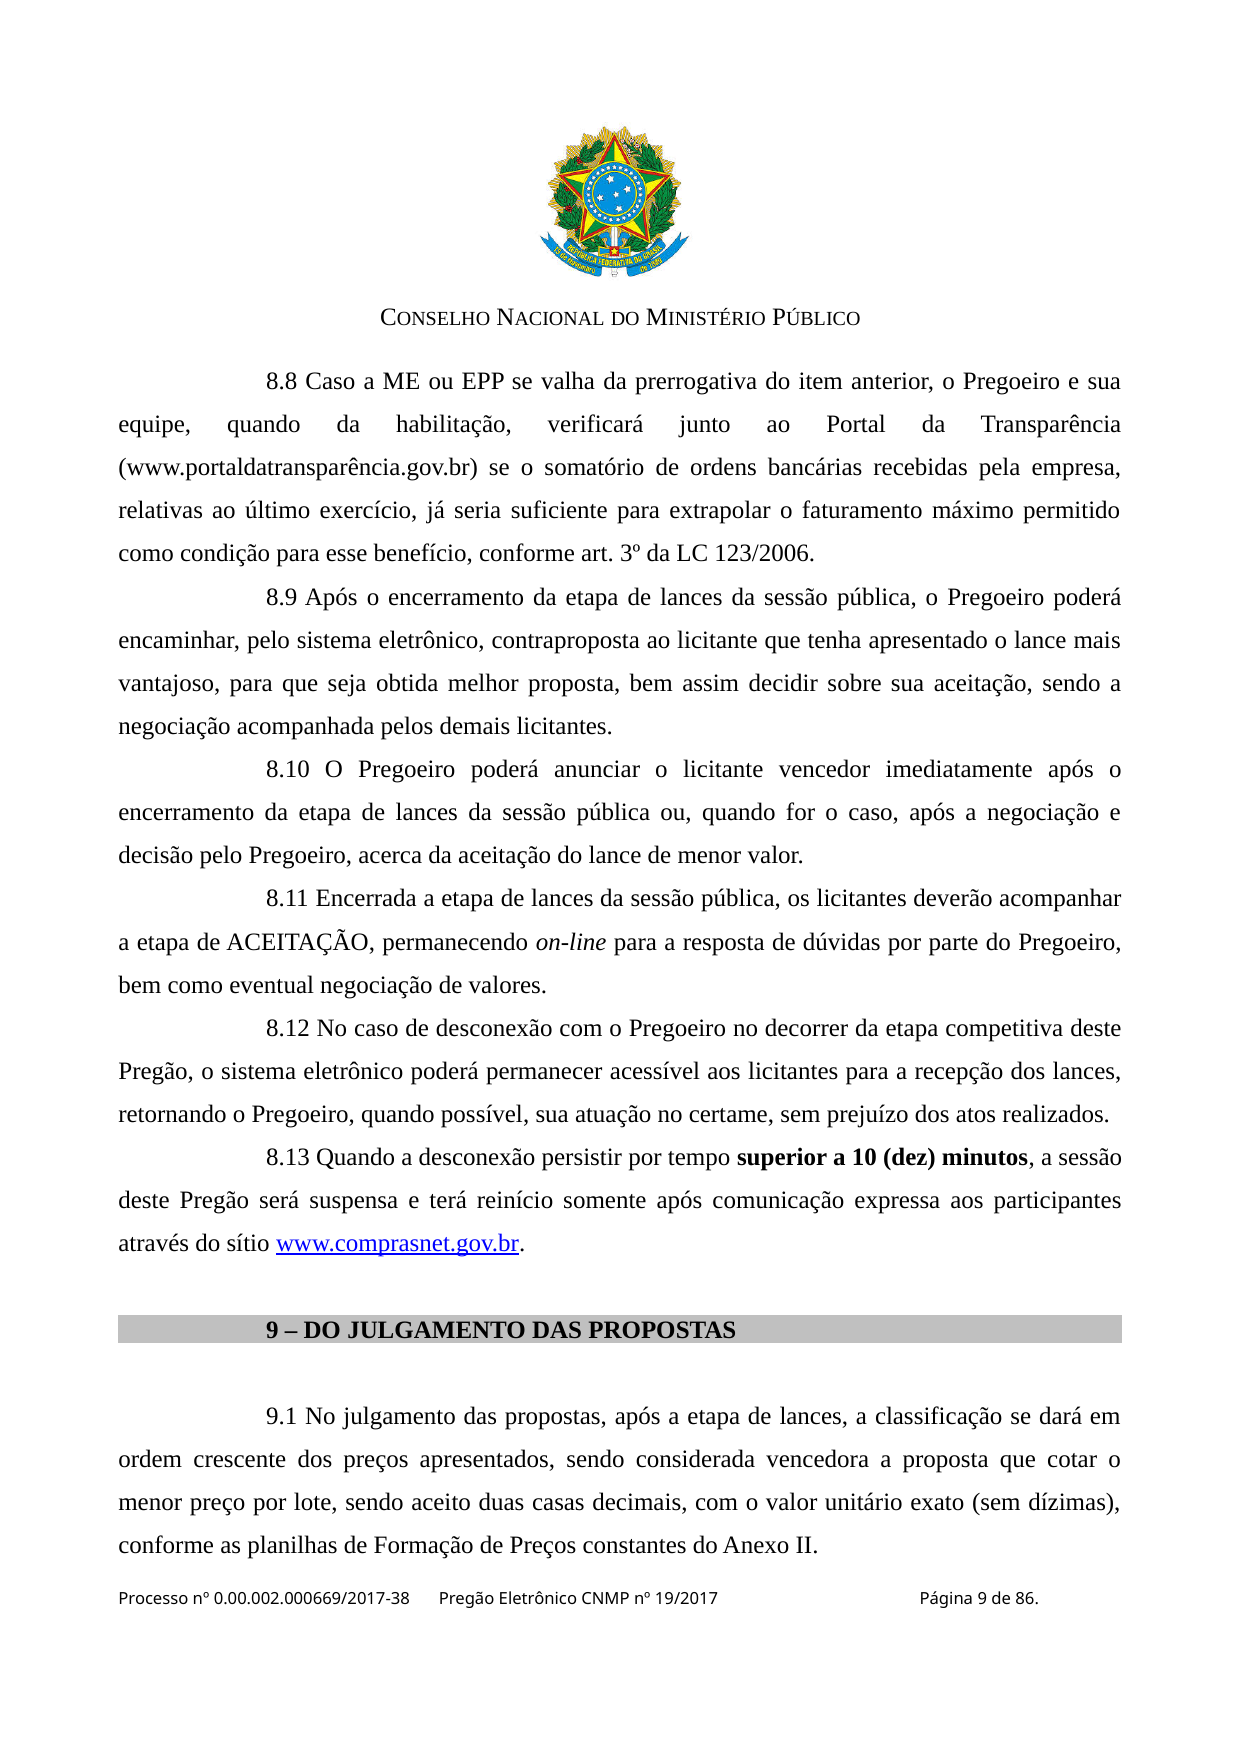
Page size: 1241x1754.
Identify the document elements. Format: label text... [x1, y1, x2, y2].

text 8.9 Após o encerramento da etapa de lances da sessão pública, o Pregoeiro poderá encaminhar, pelo sistema eletrônico, contraproposta ao licitante que tenha apresentado o lance mais vantajoso, para que seja obtida melhor proposta, bem assim decidir sobre sua aceitação, sendo a negociação acompanhada pelos demais licitantes. [118, 582, 1122, 740]
text 8.10 O Pregoeiro poderá anunciar o licitante vencedor imediatamente após o encerramento da etapa de lances da sessão pública ou, quando for o caso, após a negociação e decisão pelo Pregoeiro, acerca da aceitação do lance de menor valor. [118, 754, 1122, 869]
text 8.11 Encerrada a etapa de lances da sessão pública, os licitantes deverão acompanhar a etapa de ACEITAÇÃO, permanecendo on-line para a resposta de dúvidas por parte do Pregoeiro, bem como eventual negociação de valores. [118, 883, 1122, 998]
text 8.13 Quando a desconexão persistir por tempo superior a 10 (dez) minutos, a sessão deste Pregão será suspensa e terá reinício somente após comunicação expressa aos participantes através do sítio www.comprasnet.gov.br. [118, 1142, 1122, 1257]
text 8.8 Caso a ME ou EPP se valha da prerrogativa do item anterior, o Pregoeiro e sua equipe, quando da habilitação, verificará junto ao Portal da Transparência (www.portaldatransparência.gov.br) se o somatório de ordens bancárias recebidas pela empresa, relativas ao último exercício, já seria suficiente para extrapolar o faturamento máximo permitido como condição para esse benefício, conforme art. 3º da LC 123/2006. [118, 366, 1122, 567]
text 9.1 No julgamento das propostas, após a etapa de lances, a classificação se dará em ordem crescente dos preços apresentados, sendo considerada vencedora a proposta que cotar o menor preço por lote, sendo aceito duas casas decimais, com o valor unitário exato (sem dízimas), conforme as planilhas de Formação de Preços constantes do Anexo II. [118, 1401, 1122, 1559]
subtitle 9 – DO JULGAMENTO DAS PROPOSTAS [118, 1315, 1122, 1343]
text 8.12 No caso de desconexão com o Pregoeiro no decorrer da etapa competitiva deste Pregão, o sistema eletrônico poderá permanecer acessível aos licitantes para a recepção dos lances, retornando o Pregoeiro, quando possível, sua atuação no certame, sem prejuízo dos atos realizados. [118, 1013, 1122, 1128]
